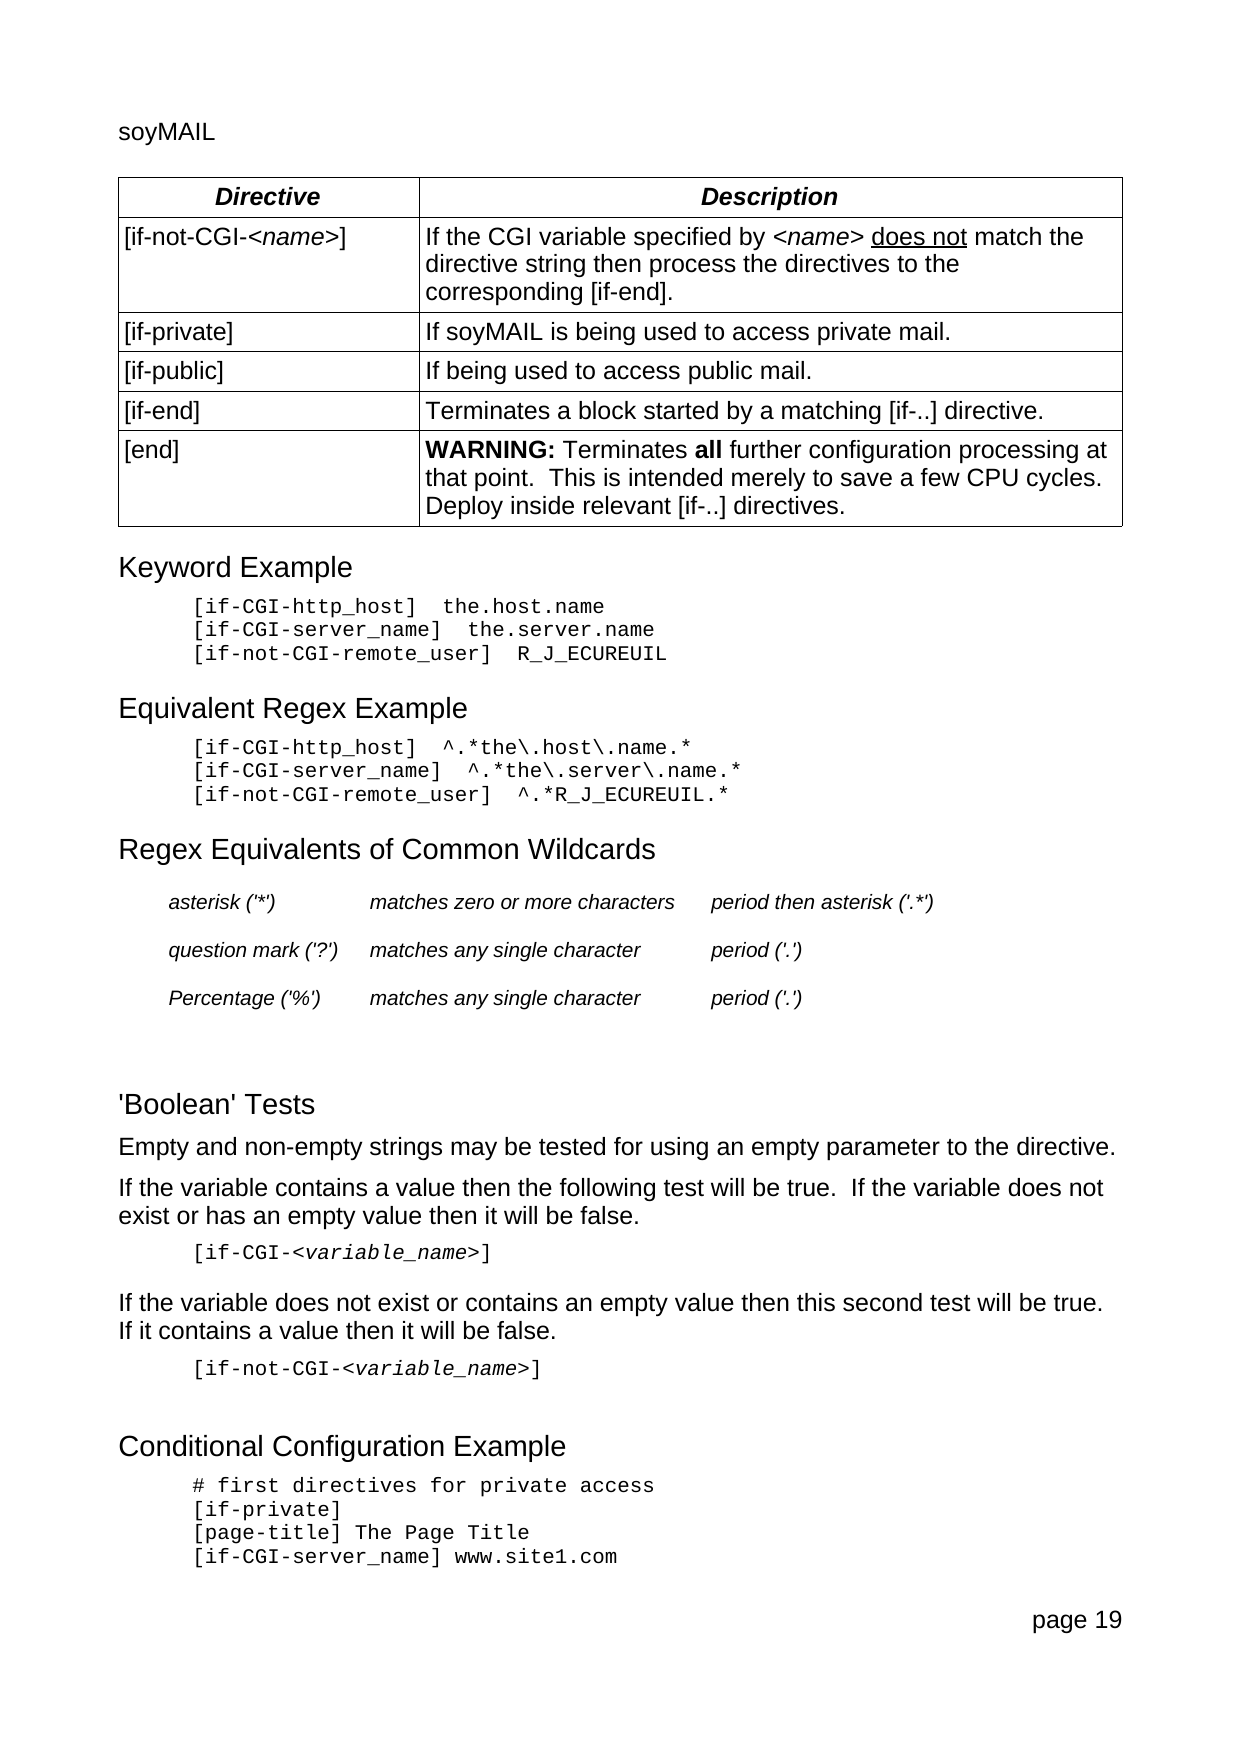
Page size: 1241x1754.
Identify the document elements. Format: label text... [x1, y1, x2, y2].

subtitle Keyword Example [118, 551, 1122, 583]
table_cell matches any single character [370, 974, 711, 1023]
table_header period then asterisk ('.*') [711, 878, 971, 926]
table_cell [end] [119, 431, 419, 526]
table_cell [if-not-CGI-<name>] [119, 218, 419, 312]
table_header Directive [119, 178, 419, 217]
table_cell WARNING: Terminates all further configuration processing at that point. This is intended merely to save a few CPU cycles. Deploy inside relevant [if-..] directives. [420, 431, 1122, 526]
table_cell If soyMAIL is being used to access private mail. [420, 313, 1122, 351]
table_cell question mark ('?') [168, 926, 369, 974]
text Empty and non-empty strings may be tested for using an empty parameter to the directive. [118, 1133, 1122, 1161]
subtitle 'Boolean' Tests [118, 1088, 1122, 1121]
text [if-CGI-server_name] www.site1.com [192, 1546, 1122, 1569]
table_cell Terminates a block started by a matching [if-..] directive. [420, 392, 1122, 430]
table_cell period ('.') [711, 974, 971, 1023]
text [page-title] The Page Title [192, 1522, 1122, 1546]
text # first directives for private access [192, 1475, 1122, 1498]
subtitle Equivalent Regex Example [118, 692, 1122, 724]
table_cell [if-end] [119, 392, 419, 430]
text [if-CGI-<variable_name>] [192, 1242, 1122, 1266]
table_cell If being used to access public mail. [420, 352, 1122, 391]
text [if-CGI-http_host] ^.*the\.host\.name.* [192, 737, 1122, 761]
text [if-not-CGI-remote_user] ^.*R_J_ECUREUIL.* [192, 784, 1122, 808]
table_cell If the CGI variable specified by <name> does not match the directive string then process the directives to the corresponding [if-end]. [420, 218, 1122, 312]
text If the variable contains a value then the following test will be true. If the variable does not exist or has an empty value then it will be false. [118, 1173, 1122, 1229]
table_header asterisk ('*') [168, 878, 369, 926]
table_cell period ('.') [711, 926, 971, 974]
subtitle Regex Equivalents of Common Wildcards [118, 833, 1122, 865]
text [if-CGI-server_name] ^.*the\.server\.name.* [192, 761, 1122, 784]
table_cell Percentage ('%') [168, 974, 369, 1023]
text [if-not-CGI-<variable_name>] [192, 1357, 1122, 1381]
table_cell [if-public] [119, 352, 419, 391]
text [if-not-CGI-remote_user] R_J_ECUREUIL [192, 643, 1122, 667]
table_cell [if-private] [119, 313, 419, 351]
text [if-CGI-http_host] the.host.name [192, 596, 1122, 619]
table_cell matches any single character [370, 926, 711, 974]
text [if-private] [192, 1498, 1122, 1522]
table_header Description [420, 178, 1122, 217]
text [if-CGI-server_name] the.server.name [192, 619, 1122, 643]
table_header matches zero or more characters [370, 878, 711, 926]
subtitle Conditional Configuration Example [118, 1430, 1122, 1462]
text If the variable does not exist or contains an empty value then this second test will be true. If it contains a value then it will be false. [118, 1289, 1122, 1345]
